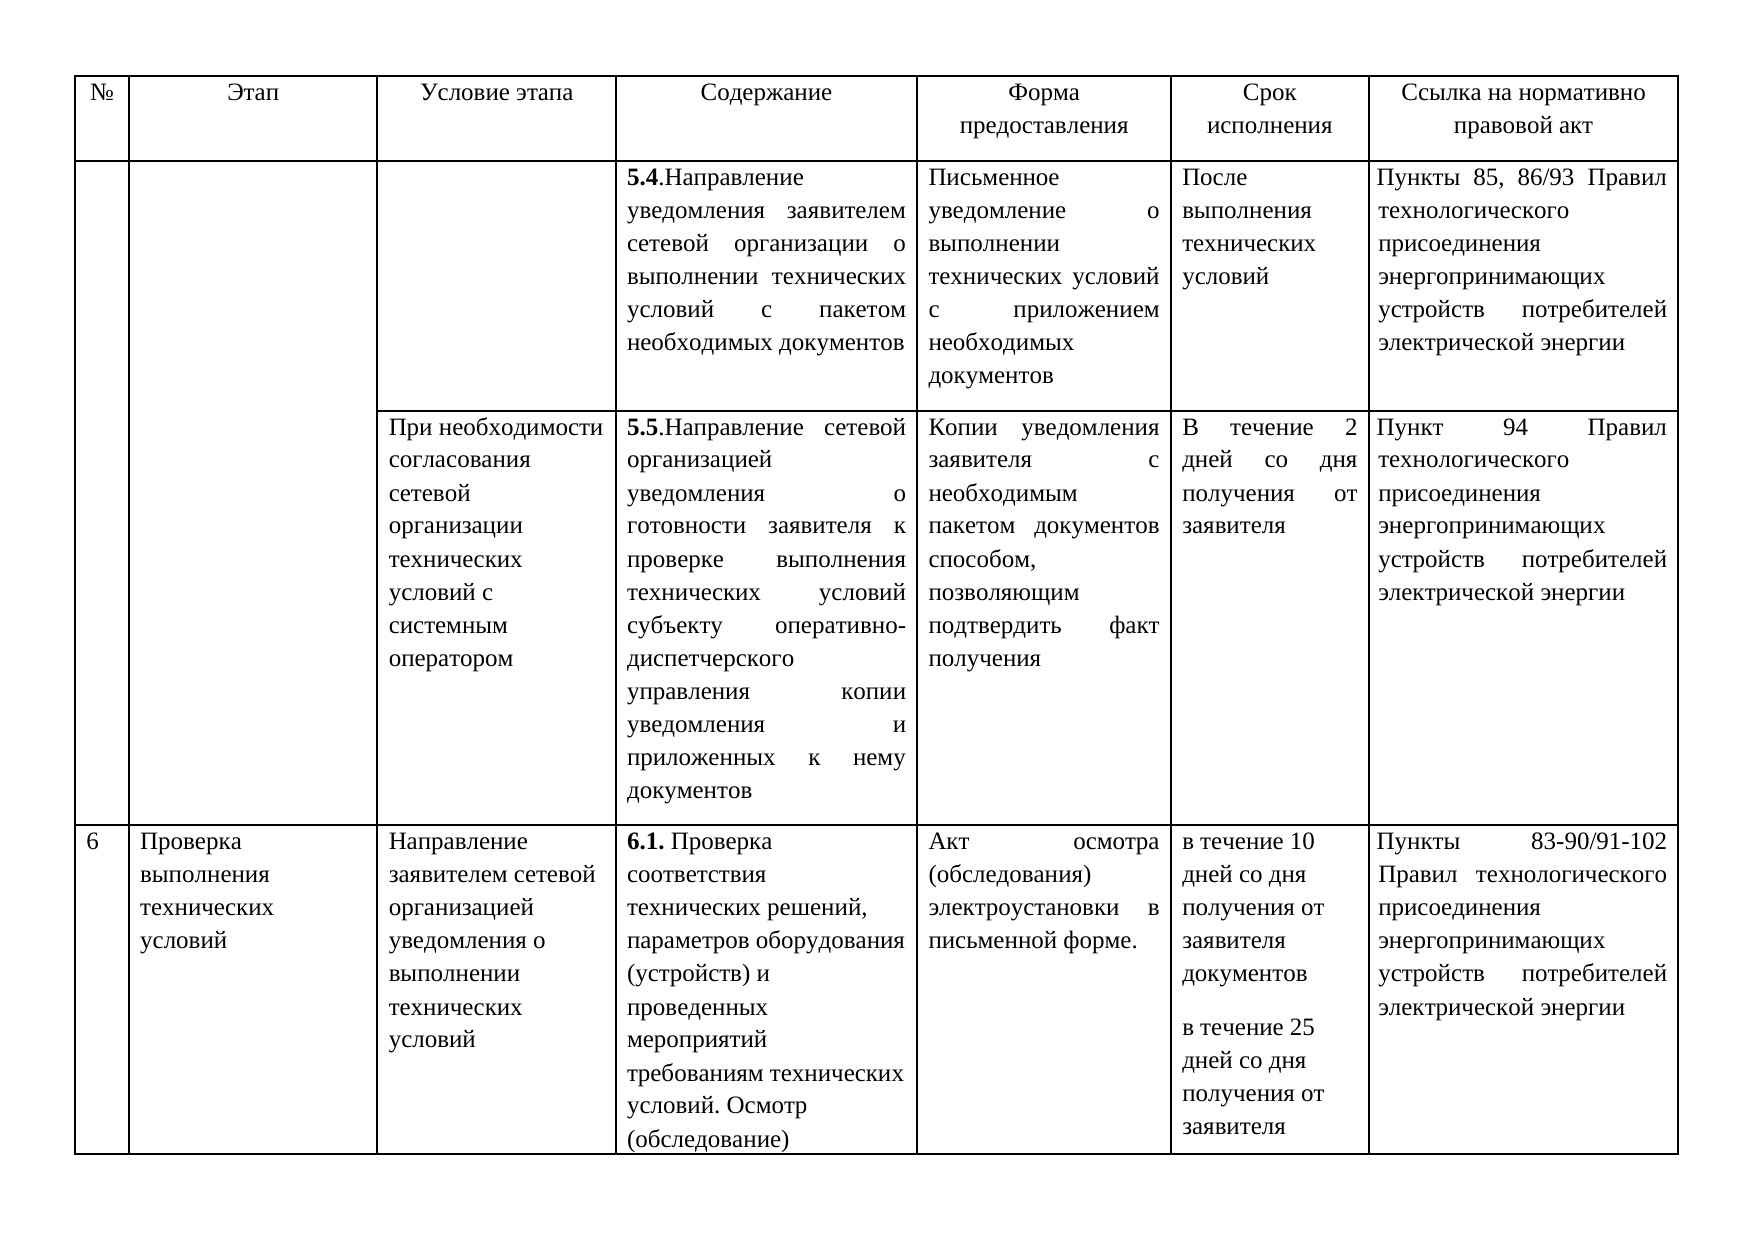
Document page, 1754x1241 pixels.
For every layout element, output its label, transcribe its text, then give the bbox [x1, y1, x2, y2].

table_cell [378, 162, 615, 409]
table_cell 6.1. Проверка соответствия технических решений, параметров оборудования (устройств) и проведенных мероприятий требованиям технических условий. Осмотр (обследование) [617, 826, 916, 1152]
table_cell 5.4.Направление уведомления заявителем сетевой организации о выполнении технических условий с пакетом необходимых документов [617, 162, 916, 409]
table_cell Пункты 85, 86/93 Правил технологического присоединения энергопринимающих устройств потребителей электрической энергии [1370, 162, 1677, 409]
table_cell При необходимости согласования сетевой организации технических условий с системным оператором [378, 412, 615, 824]
table_cell Копии уведомления заявителя с необходимым пакетом документов способом, позволяющим подтвердить факт получения [918, 412, 1170, 824]
table_cell [76, 162, 128, 824]
table_cell После выполнения технических условий [1172, 162, 1368, 409]
table_cell Пункт 94 Правил технологического присоединения энергопринимающих устройств потребителей электрической энергии [1370, 412, 1677, 824]
table_cell 5.5.Направление сетевой организацией уведомления о готовности заявителя к проверке выполнения технических условий субъекту оперативно-диспетчерского управления копии уведомления и приложенных к нему документов [617, 412, 916, 824]
table_header Ссылка на нормативно правовой акт [1370, 77, 1677, 160]
table_header Этап [130, 77, 376, 160]
table_cell [130, 162, 376, 824]
table_cell Направление заявителем сетевой организацией уведомления о выполнении технических условий [378, 826, 615, 1152]
table_cell Акт осмотра (обследования) электроустановки в письменной форме. [918, 826, 1170, 1152]
table_cell Пункты 83-90/91-102 Правил технологического присоединения энергопринимающих устройств потребителей электрической энергии [1370, 826, 1677, 1152]
table_cell В течение 2 дней со дня получения от заявителя [1172, 412, 1368, 824]
table_header Срок исполнения [1172, 77, 1368, 160]
table_cell Проверка выполнения технических условий [130, 826, 376, 1152]
table_header Содержание [617, 77, 916, 160]
table_header Условие этапа [378, 77, 615, 160]
table_header № [76, 77, 128, 160]
table_cell в течение 10 дней со дня получения от заявителя документов в течение 25 дней со дня получения от заявителя [1172, 826, 1368, 1152]
table_cell Письменное уведомление о выполнении технических условий с приложением необходимых документов [918, 162, 1170, 409]
table_header Форма предоставления [918, 77, 1170, 160]
table_cell 6 [76, 826, 128, 1152]
